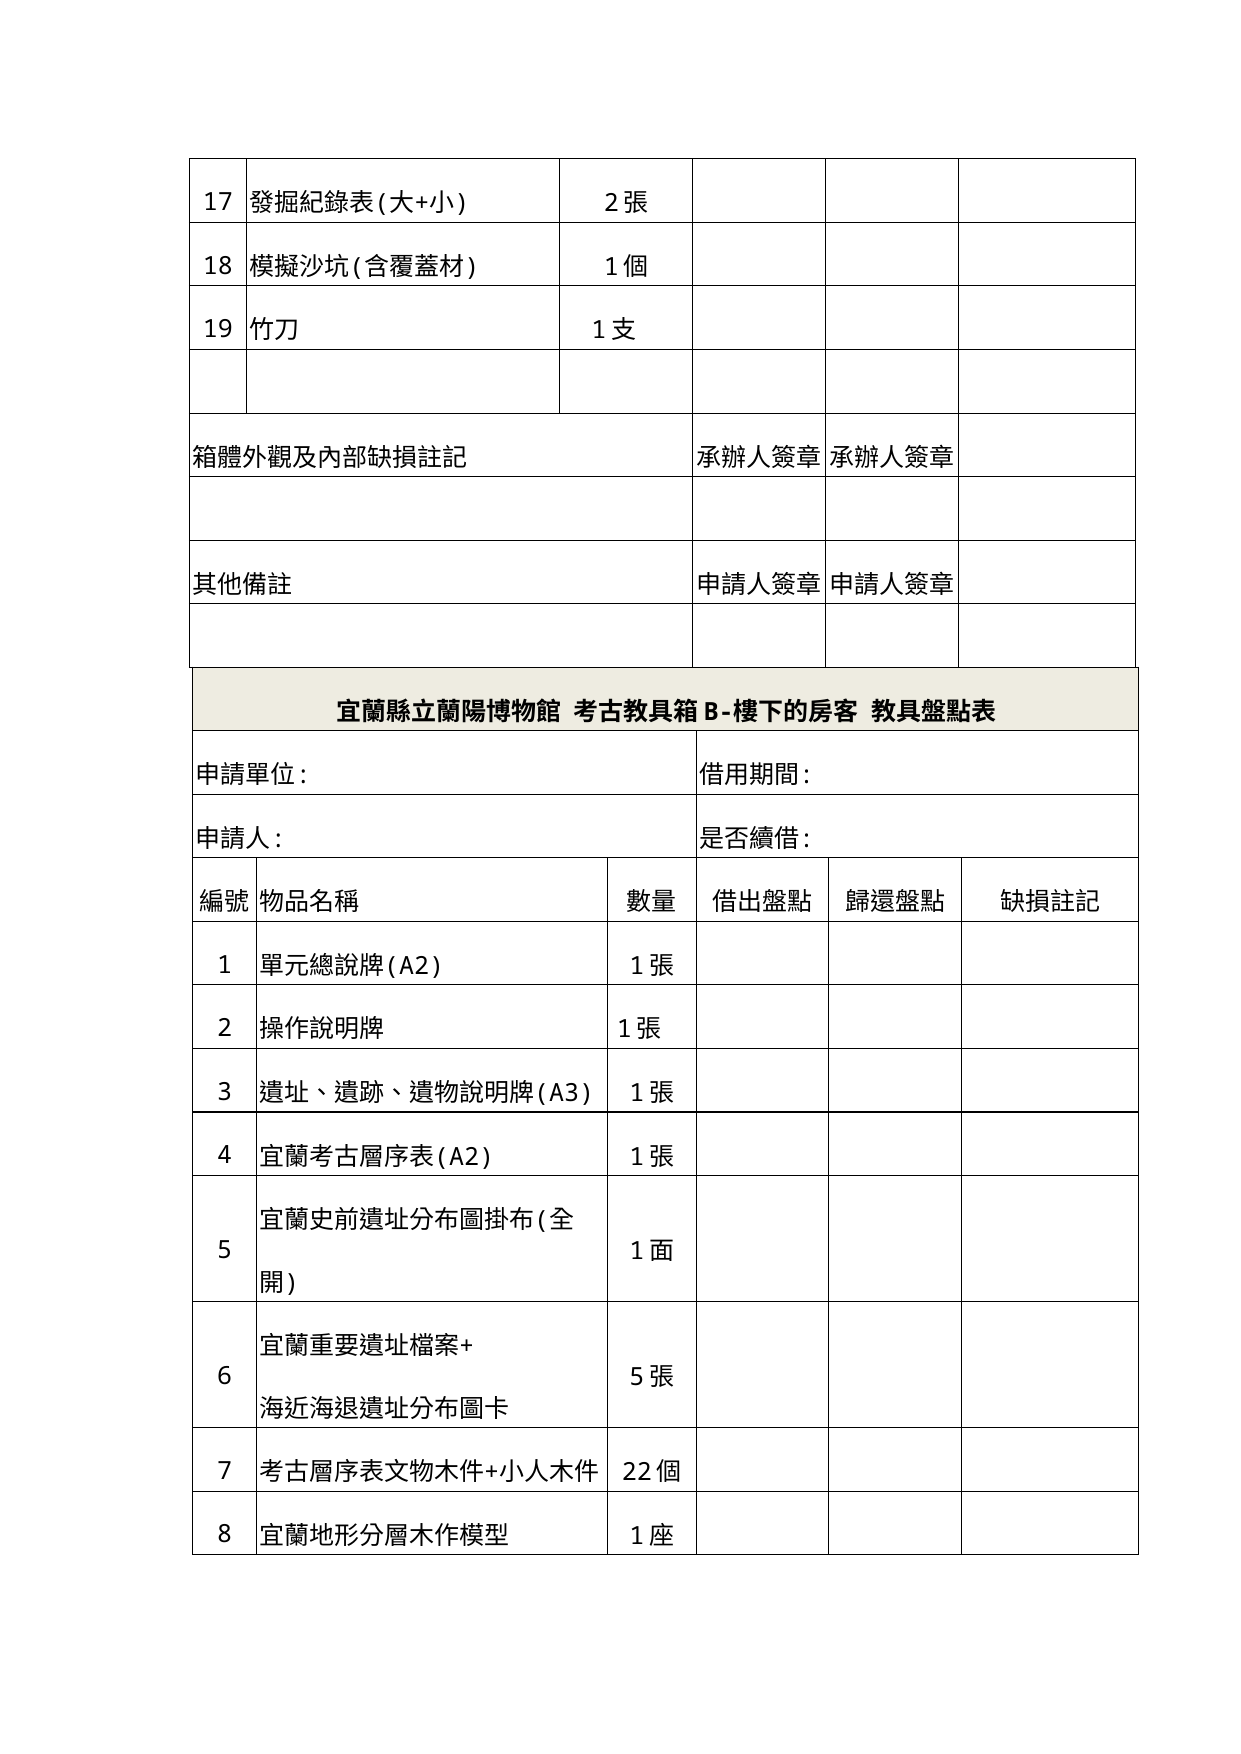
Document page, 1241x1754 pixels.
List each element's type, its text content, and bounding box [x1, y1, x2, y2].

table_cell [829, 985, 961, 1048]
table_cell 宜蘭重要遺址檔案+ 海近海退遺址分布圖卡 [257, 1302, 607, 1427]
table_cell 編號 [193, 858, 256, 921]
table_cell [247, 350, 559, 412]
table_cell 箱體外觀及內部缺損註記 [190, 414, 692, 476]
table_cell [959, 604, 1135, 667]
table_cell 1 [193, 922, 256, 984]
table_cell [190, 477, 692, 539]
table_cell 申請人簽章 [693, 541, 825, 603]
table_cell 考古層序表文物木件+小人木件 [257, 1428, 607, 1491]
table_cell 宜蘭縣立蘭陽博物館 考古教具箱B-樓下的房客 教具盤點表 [193, 668, 1138, 730]
table_cell 5張 [608, 1302, 696, 1427]
table_cell 是否續借: [697, 795, 1138, 857]
table_cell [697, 1428, 828, 1491]
table_cell [959, 477, 1135, 539]
table_cell [959, 159, 1135, 222]
table_cell 申請單位: [193, 731, 696, 794]
table_cell 4 [193, 1113, 256, 1175]
table_cell [829, 1176, 961, 1301]
table_cell [962, 1302, 1138, 1427]
table_cell 借出盤點 [697, 858, 828, 921]
table_cell [959, 414, 1135, 476]
table_cell [959, 541, 1135, 603]
table_cell 5 [193, 1176, 256, 1301]
table_cell [962, 985, 1138, 1048]
table_cell [962, 1428, 1138, 1491]
table_cell 1張 [608, 1049, 696, 1111]
table_cell 1座 [608, 1492, 696, 1554]
table_cell [693, 604, 825, 667]
table_cell 承辦人簽章 [826, 414, 958, 476]
table_cell [697, 1492, 828, 1554]
table_cell [959, 223, 1135, 285]
table_cell [693, 477, 825, 539]
table_cell 物品名稱 [257, 858, 607, 921]
table_cell 其他備註 [190, 541, 692, 603]
table_cell 遺址、遺跡、遺物說明牌(A3) [257, 1049, 607, 1111]
table_cell [829, 1049, 961, 1111]
table_cell [826, 604, 958, 667]
table_cell 承辦人簽章 [693, 414, 825, 476]
table_cell [826, 159, 958, 222]
table_cell [826, 286, 958, 349]
table_cell [962, 1176, 1138, 1301]
table_cell 發掘紀錄表(大+小) [247, 159, 559, 222]
table_cell 2張 [560, 159, 692, 222]
table_cell 歸還盤點 [829, 858, 961, 921]
table_cell [697, 985, 828, 1048]
table_cell 宜蘭地形分層木作模型 [257, 1492, 607, 1554]
table_cell [190, 350, 246, 412]
table_cell [826, 350, 958, 412]
table_cell 1張 [608, 985, 696, 1048]
table_cell 1支 [560, 286, 692, 349]
table_cell 1個 [560, 223, 692, 285]
table_cell [560, 350, 692, 412]
table_cell 1面 [608, 1176, 696, 1301]
table_cell [962, 1113, 1138, 1175]
table_cell 8 [193, 1492, 256, 1554]
table_cell 7 [193, 1428, 256, 1491]
table_cell 3 [193, 1049, 256, 1111]
table_cell 申請人: [193, 795, 696, 857]
table_cell [962, 1492, 1138, 1554]
table_cell [697, 1049, 828, 1111]
table_cell 操作說明牌 [257, 985, 607, 1048]
table_cell [697, 922, 828, 984]
table_cell [959, 286, 1135, 349]
table_cell 宜蘭史前遺址分布圖掛布(全開) [257, 1176, 607, 1301]
table_cell [962, 922, 1138, 984]
table_cell 數量 [608, 858, 696, 921]
table_cell 單元總說牌(A2) [257, 922, 607, 984]
table_cell 申請人簽章 [826, 541, 958, 603]
table_cell [829, 1302, 961, 1427]
table_cell [693, 286, 825, 349]
table_cell 17 [190, 159, 246, 222]
table_cell 缺損註記 [962, 858, 1138, 921]
table_cell [693, 159, 825, 222]
table_cell [829, 1428, 961, 1491]
table_cell 6 [193, 1302, 256, 1427]
table_cell [829, 922, 961, 984]
table_cell 22個 [608, 1428, 696, 1491]
table_cell [697, 1302, 828, 1427]
table_cell [693, 350, 825, 412]
table_cell [829, 1492, 961, 1554]
table_cell 宜蘭考古層序表(A2) [257, 1113, 607, 1175]
table_cell [959, 350, 1135, 412]
table_cell 竹刀 [247, 286, 559, 349]
table_cell [962, 1049, 1138, 1111]
table_cell 2 [193, 985, 256, 1048]
table_cell [829, 1113, 961, 1175]
table_cell [826, 477, 958, 539]
table_cell [697, 1113, 828, 1175]
table_cell [826, 223, 958, 285]
table_cell [693, 223, 825, 285]
table_cell 19 [190, 286, 246, 349]
table_cell 18 [190, 223, 246, 285]
table_cell [190, 604, 692, 667]
table_cell 借用期間: [697, 731, 1138, 794]
table_cell [697, 1176, 828, 1301]
table_cell 1張 [608, 1113, 696, 1175]
table_cell 模擬沙坑(含覆蓋材) [247, 223, 559, 285]
table_cell 1張 [608, 922, 696, 984]
